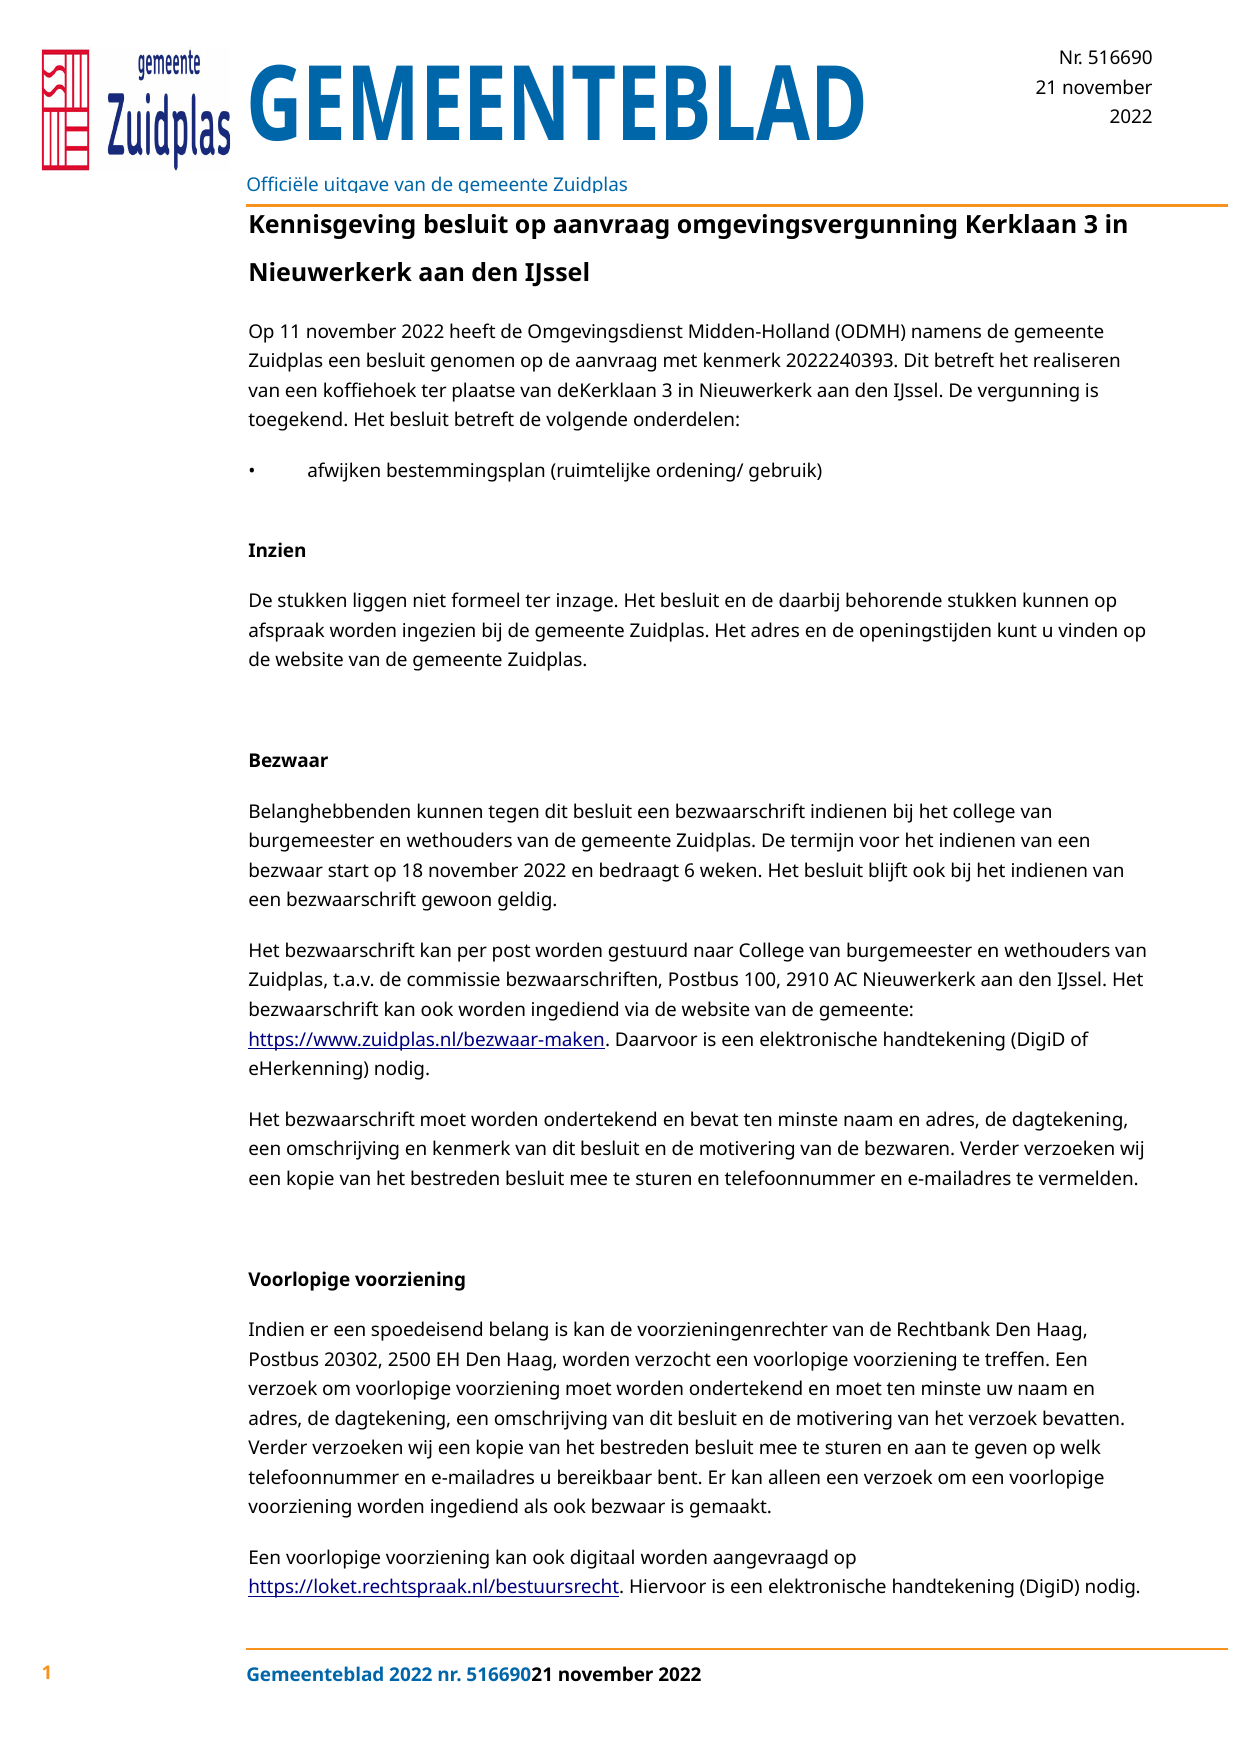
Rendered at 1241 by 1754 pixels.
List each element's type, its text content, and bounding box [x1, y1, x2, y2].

list afwijken bestemmingsplan (ruimtelijke ordening/ gebruik) [248, 457, 1152, 483]
text Op 11 november 2022 heeft de Omgevingsdienst Midden-Holland (ODMH) namens de gemeente Zuidplas een besluit genomen op de aanvraag met kenmerk 2022240393. Dit betreft het realiseren van een koffiehoek ter plaatse van deKerklaan 3 in Nieuwerkerk aan den IJssel. De vergunning is toegekend. Het besluit betreft de volgende onderdelen: [248, 318, 1152, 432]
text Een voorlopige voorziening kan ook digitaal worden aangevraagd op https://loket.rechtspraak.nl/bestuursrecht. Hiervoor is een elektronische handtekening (DigiD) nodig. [248, 1544, 1152, 1599]
picture [41, 47, 231, 172]
text Bezwaar [248, 747, 1152, 773]
text De stukken liggen niet formeel ter inzage. Het besluit en de daarbij behorende stukken kunnen op afspraak worden ingezien bij de gemeente Zuidplas. Het adres en de openingstijden kunt u vinden op de website van de gemeente Zuidplas. [248, 587, 1152, 672]
text Het bezwaarschrift kan per post worden gestuurd naar College van burgemeester en wethouders van Zuidplas, t.a.v. de commissie bezwaarschriften, Postbus 100, 2910 AC Nieuwerkerk aan den IJssel. Het bezwaarschrift kan ook worden ingediend via de website van de gemeente: https://www.zuidplas.nl/bezwaar-maken. Daarvoor is een elektronische handtekening (DigiD of eHerkenning) nodig. [248, 937, 1152, 1081]
text Belanghebbenden kunnen tegen dit besluit een bezwaarschrift indienen bij het college van burgemeester en wethouders van de gemeente Zuidplas. De termijn voor het indienen van een bezwaar start op 18 november 2022 en bedraagt 6 weken. Het besluit blijft ook bij het indienen van een bezwaarschrift gewoon geldig. [248, 798, 1152, 912]
text Kennisgeving besluit op aanvraag omgevingsvergunning Kerklaan 3 in Nieuwerkerk aan den IJssel [248, 207, 1152, 288]
text Indien er een spoedeisend belang is kan de voorzieningenrechter van de Rechtbank Den Haag, Postbus 20302, 2500 EH Den Haag, worden verzocht een voorlopige voorziening te treffen. Een verzoek om voorlopige voorziening moet worden ondertekend en moet ten minste uw naam en adres, de dagtekening, een omschrijving van dit besluit en de motivering van het verzoek bevatten. Verder verzoeken wij een kopie van het bestreden besluit mee te sturen en aan te geven op welk telefoonnummer en e-mailadres u bereikbaar bent. Er kan alleen een verzoek om een voorlopige voorziening worden ingediend als ook bezwaar is gemaakt. [248, 1316, 1152, 1519]
text Voorlopige voorziening [248, 1266, 1152, 1292]
text Inzien [248, 537, 1152, 563]
text Het bezwaarschrift moet worden ondertekend en bevat ten minste naam en adres, de dagtekening, een omschrijving en kenmerk van dit besluit en de motivering van de bezwaren. Verder verzoeken wij een kopie van het bestreden besluit mee te sturen en telefoonnummer en e-mailadres te vermelden. [248, 1106, 1152, 1191]
